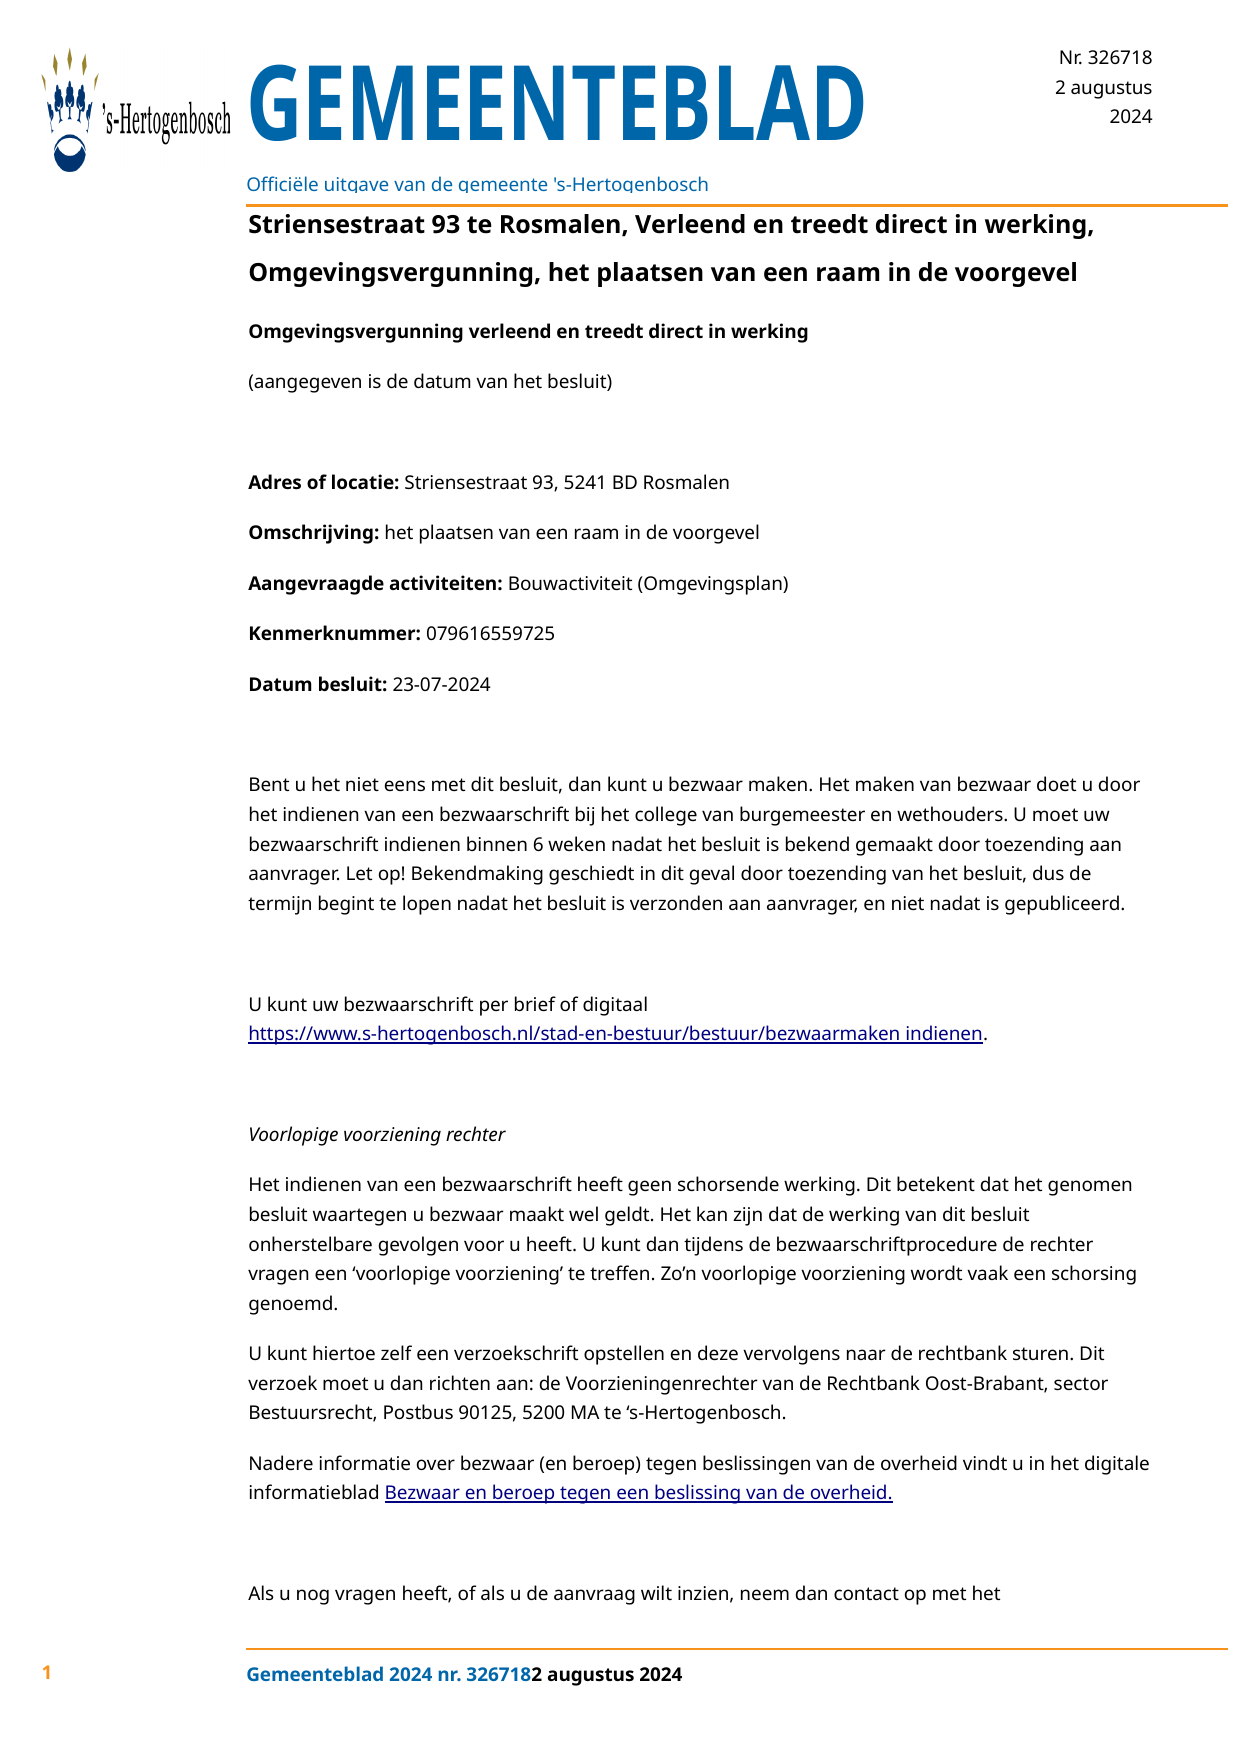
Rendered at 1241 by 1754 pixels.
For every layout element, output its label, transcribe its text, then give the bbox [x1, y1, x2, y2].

text Als u nog vragen heeft, of als u de aanvraag wilt inzien, neem dan contact op met het [248, 1580, 1152, 1606]
text Bent u het niet eens met dit besluit, dan kunt u bezwaar maken. Het maken van bezwaar doet u door het indienen van een bezwaarschrift bij het college van burgemeester en wethouders. U moet uw bezwaarschrift indienen binnen 6 weken nadat het besluit is bekend gemaakt door toezending aan aanvrager. Let op! Bekendmaking geschiedt in dit geval door toezending van het besluit, dus de termijn begint te lopen nadat het besluit is verzonden aan aanvrager, en niet nadat is gepubliceerd. [248, 772, 1152, 916]
text Het indienen van een bezwaarschrift heeft geen schorsende werking. Dit betekent dat het genomen besluit waartegen u bezwaar maakt wel geldt. Het kan zijn dat de werking van dit besluit onherstelbare gevolgen voor u heeft. U kunt dan tijdens de bezwaarschriftprocedure de rechter vragen een ‘voorlopige voorziening’ te treffen. Zo’n voorlopige voorziening wordt vaak een schorsing genoemd. [248, 1172, 1152, 1316]
text U kunt uw bezwaarschrift per brief of digitaal https://www.s-hertogenbosch.nl/stad-en-bestuur/bestuur/bezwaarmaken indienen. [248, 991, 1152, 1046]
text Voorlopige voorziening rechter [248, 1121, 1152, 1147]
text Aangevraagde activiteiten: Bouwactiviteit (Omgevingsplan) [248, 570, 1152, 596]
text Omgevingsvergunning verleend en treedt direct in werking [248, 318, 1152, 344]
text Kenmerknummer: 079616559725 [248, 620, 1152, 646]
text Striensestraat 93 te Rosmalen, Verleend en treedt direct in werking, Omgevingsvergunning, het plaatsen van een raam in de voorgevel [248, 207, 1152, 288]
picture [41, 47, 231, 172]
text (aangegeven is de datum van het besluit) [248, 368, 1152, 394]
text Datum besluit: 23-07-2024 [248, 671, 1152, 697]
text Nadere informatie over bezwaar (en beroep) tegen beslissingen van de overheid vindt u in het digitale informatieblad Bezwaar en beroep tegen een beslissing van de overheid. [248, 1450, 1152, 1505]
text U kunt hiertoe zelf een verzoekschrift opstellen en deze vervolgens naar de rechtbank sturen. Dit verzoek moet u dan richten aan: de Voorzieningenrechter van de Rechtbank Oost-Brabant, sector Bestuursrecht, Postbus 90125, 5200 MA te ‘s-Hertogenbosch. [248, 1340, 1152, 1425]
text Omschrijving: het plaatsen van een raam in de voorgevel [248, 519, 1152, 545]
text Adres of locatie: Striensestraat 93, 5241 BD Rosmalen [248, 469, 1152, 495]
